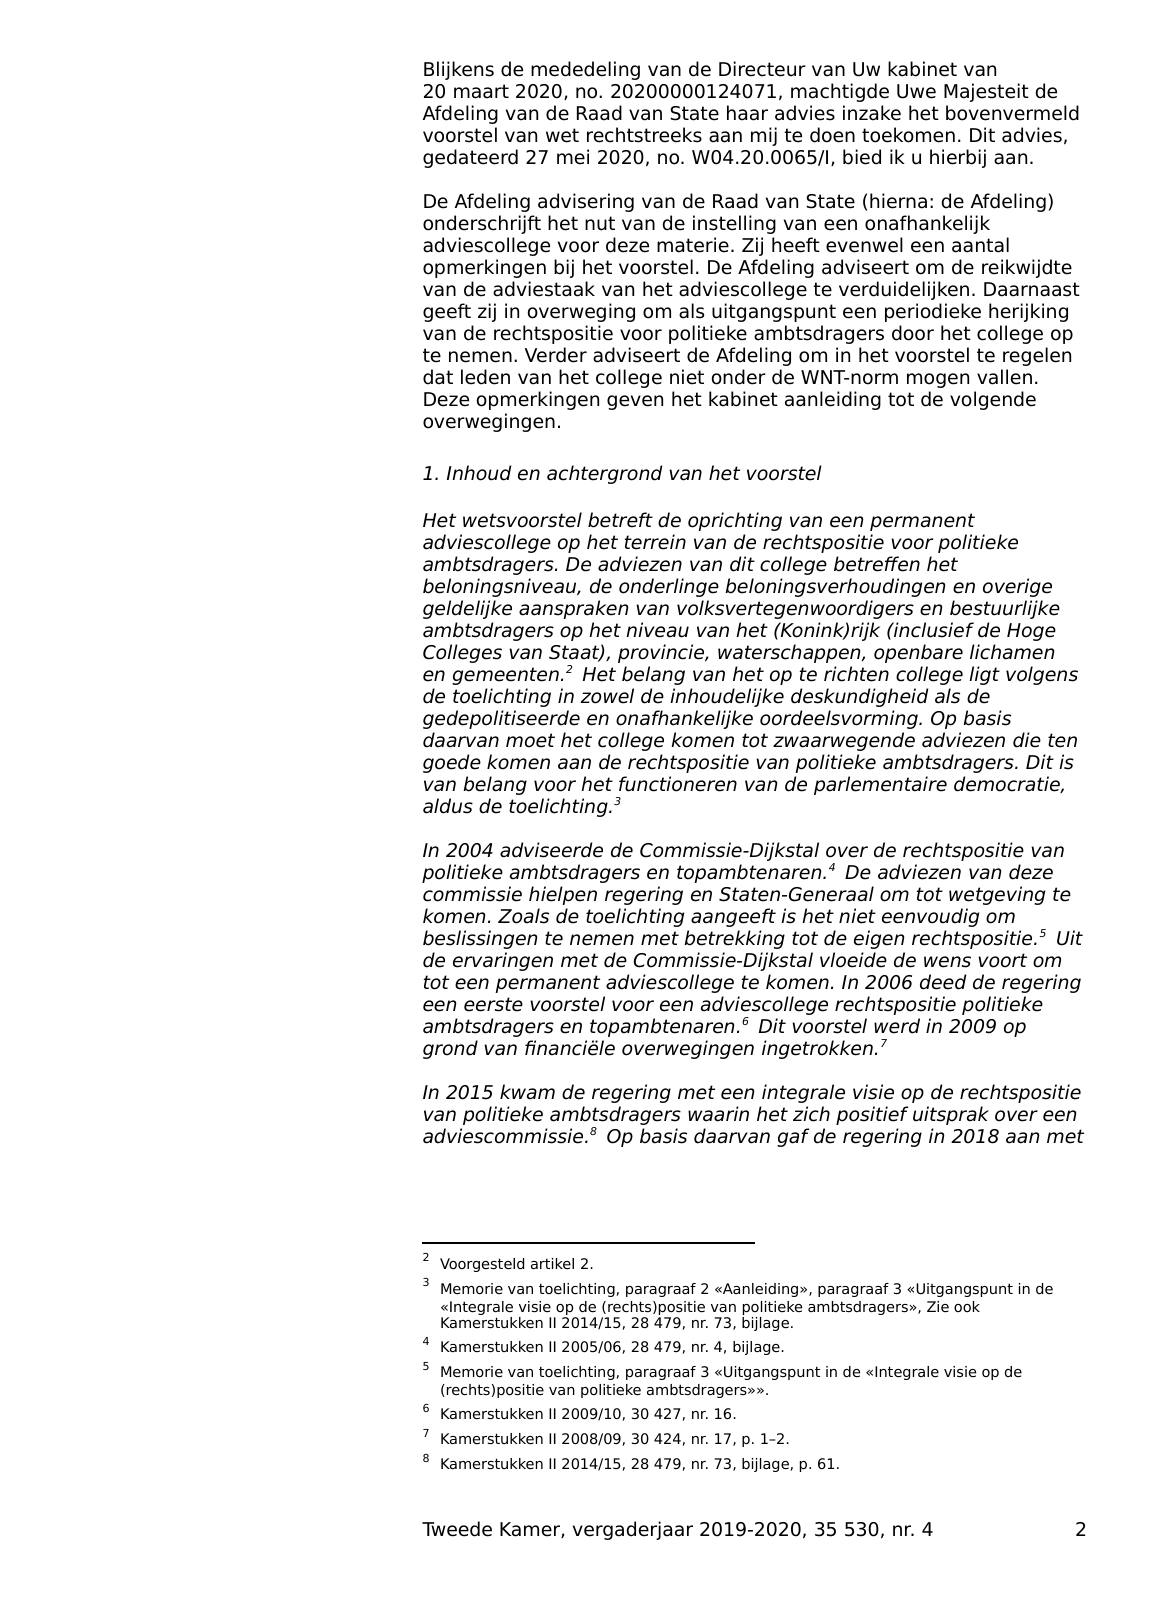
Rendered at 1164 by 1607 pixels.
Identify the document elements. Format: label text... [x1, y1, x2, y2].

text Het wetsvoorstel betreft de oprichting van een permanent adviescollege op het terrein van de rechtspositie voor politieke ambtsdragers. De adviezen van dit college betreffen het beloningsniveau, de onderlinge beloningsverhoudingen en overige geldelijke aanspraken van volksvertegenwoordigers en bestuurlijke ambtsdragers op het niveau van het (Konink)rijk (inclusief de Hoge Colleges van Staat), provincie, waterschappen, openbare lichamen en gemeenten. Het belang van het op te richten college ligt volgens de toelichting in zowel de inhoudelijke deskundigheid als de gedepolitiseerde en onafhankelijke oordeelsvorming. Op basis daarvan moet het college komen tot zwaarwegende adviezen die ten goede komen aan de rechtspositie van politieke ambtsdragers. Dit is van belang voor het functioneren van de parlementaire democratie, aldus de toelichting. [422, 510, 1087, 818]
text Blijkens de mededeling van de Directeur van Uw kabinet van 20 maart 2020, no. 20200000124071, machtigde Uwe Majesteit de Afdeling van de Raad van State haar advies inzake het bovenvermeld voorstel van wet rechtstreeks aan mij te doen toekomen. Dit advies, gedateerd 27 mei 2020, no. W04.20.0065/I, bied ik u hierbij aan. [422, 59, 1087, 169]
text Memorie van toelichting, paragraaf 3 «Uitgangspunt in de «Integrale visie op de (rechts)positie van politieke ambtsdragers»». [422, 1360, 1087, 1399]
text De Afdeling advisering van de Raad van State (hierna: de Afdeling) onderschrijft het nut van de instelling van een onafhankelijk adviescollege voor deze materie. Zij heeft evenwel een aantal opmerkingen bij het voorstel. De Afdeling adviseert om de reikwijdte van de adviestaak van het adviescollege te verduidelijken. Daarnaast geeft zij in overweging om als uitgangspunt een periodieke herijking van de rechtspositie voor politieke ambtsdragers door het college op te nemen. Verder adviseert de Afdeling om in het voorstel te regelen dat leden van het college niet onder de WNT-norm mogen vallen. Deze opmerkingen geven het kabinet aanleiding tot de volgende overwegingen. [422, 191, 1087, 433]
text In 2015 kwam de regering met een integrale visie op de rechtspositie van politieke ambtsdragers waarin het zich positief uitsprak over een adviescommissie. Op basis daarvan gaf de regering in 2018 aan met [422, 1082, 1087, 1148]
text Kamerstukken II 2005/06, 28 479, nr. 4, bijlage. [422, 1335, 1087, 1357]
text Voorgesteld artikel 2. [422, 1252, 1087, 1274]
text Memorie van toelichting, paragraaf 2 «Aanleiding», paragraaf 3 «Uitgangspunt in de «Integrale visie op de (rechts)positie van politieke ambtsdragers», Zie ook Kamerstukken II 2014/15, 28 479, nr. 73, bijlage. [422, 1277, 1087, 1332]
subtitle 1. Inhoud en achtergrond van het voorstel [422, 463, 1087, 485]
text Kamerstukken II 2009/10, 30 427, nr. 16. [422, 1402, 1087, 1424]
text Kamerstukken II 2014/15, 28 479, nr. 73, bijlage, p. 61. [422, 1452, 1087, 1474]
text In 2004 adviseerde de Commissie-Dijkstal over de rechtspositie van politieke ambtsdragers en topambtenaren. De adviezen van deze commissie hielpen regering en Staten-Generaal om tot wetgeving te komen. Zoals de toelichting aangeeft is het niet eenvoudig om beslissingen te nemen met betrekking tot de eigen rechtspositie. Uit de ervaringen met de Commissie-Dijkstal vloeide de wens voort om tot een permanent adviescollege te komen. In 2006 deed de regering een eerste voorstel voor een adviescollege rechtspositie politieke ambtsdragers en topambtenaren. Dit voorstel werd in 2009 op grond van financiële overwegingen ingetrokken. [422, 840, 1087, 1059]
text Kamerstukken II 2008/09, 30 424, nr. 17, p. 1–2. [422, 1427, 1087, 1449]
